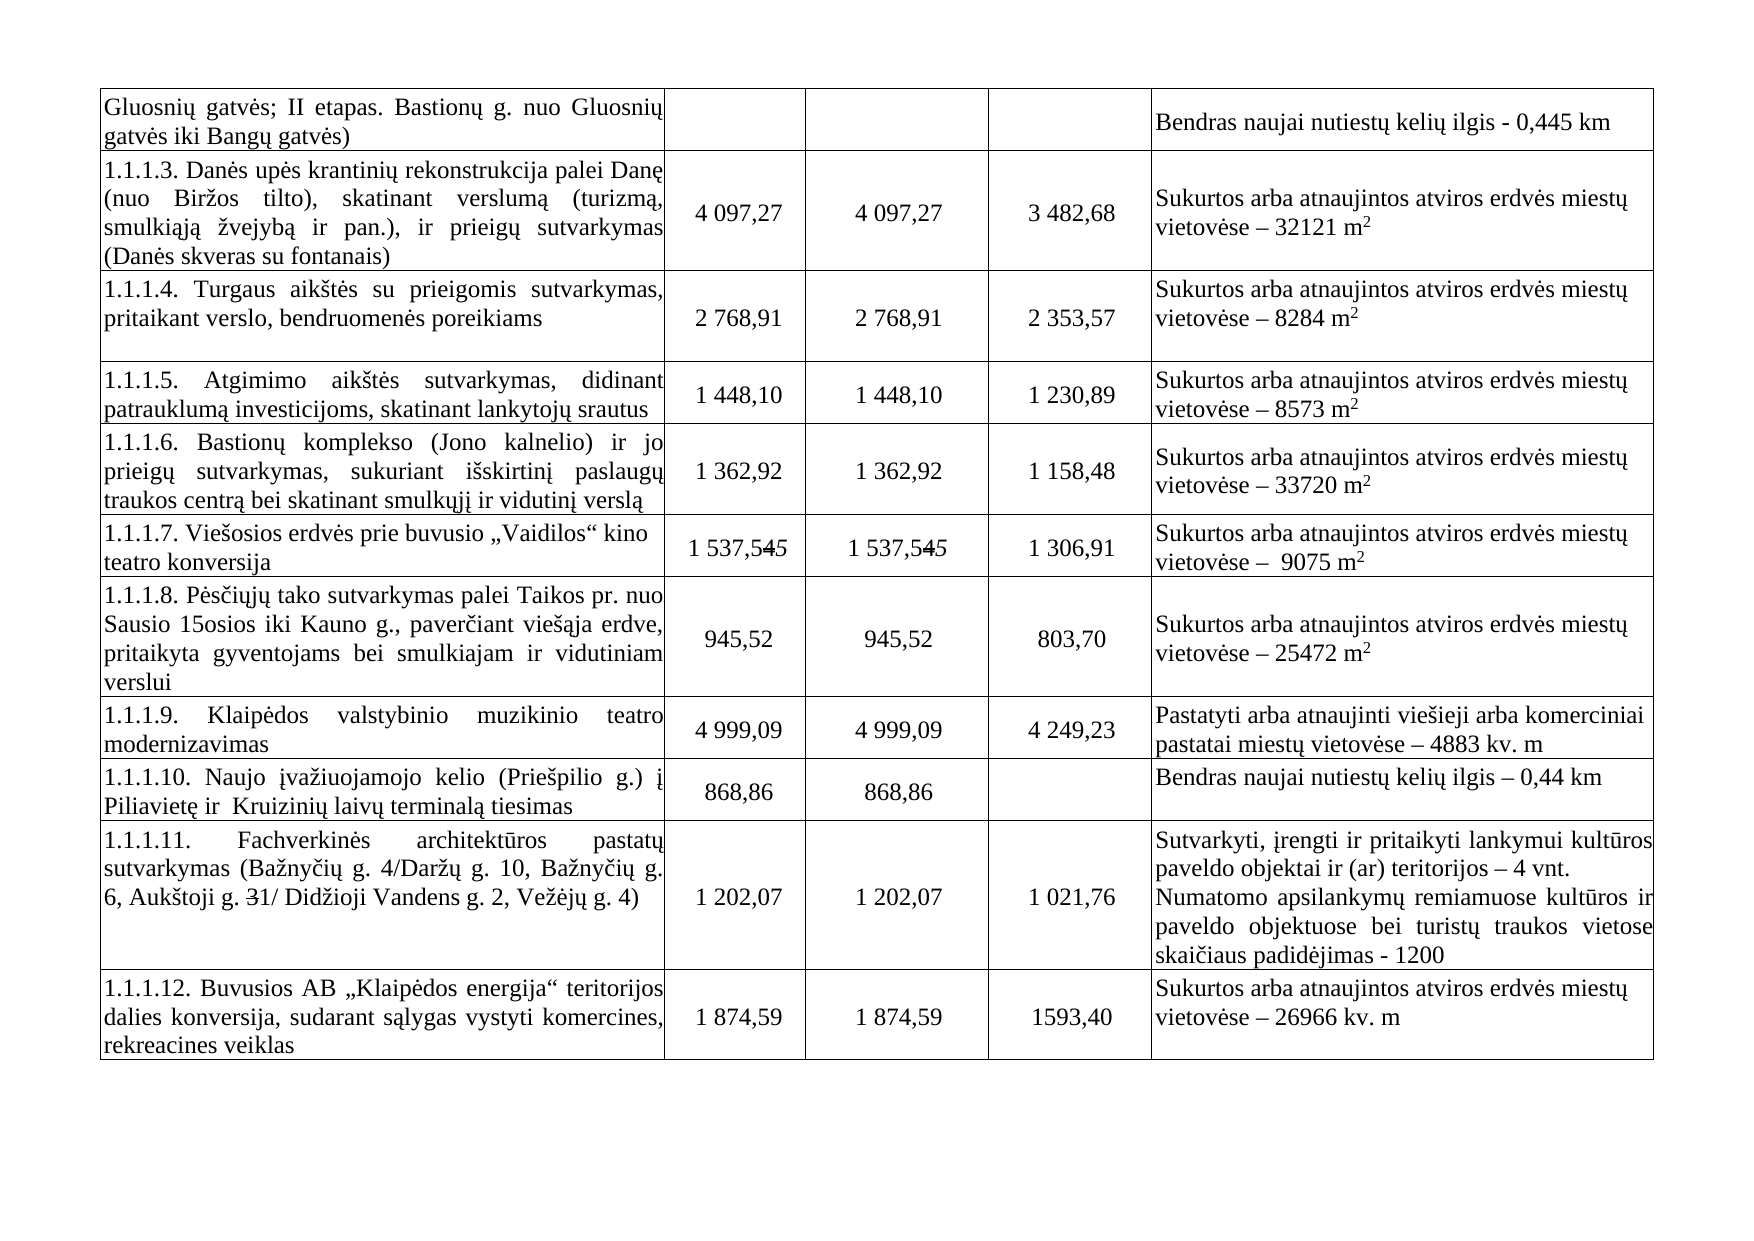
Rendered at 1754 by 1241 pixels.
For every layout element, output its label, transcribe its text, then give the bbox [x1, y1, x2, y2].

table_cell [665, 89, 805, 150]
table_cell 1.1.1.7. Viešosios erdvės prie buvusio „Vaidilos“ kino teatro konversija [101, 515, 664, 576]
table_cell Bendras naujai nutiestų kelių ilgis - 0,445 km [1152, 89, 1653, 150]
table_cell Sukurtos arba atnaujintos atviros erdvės miestų vietovėse – 25472 m2 [1152, 577, 1653, 696]
table_cell 4 999,09 [806, 697, 988, 758]
table_cell 1 202,07 [665, 821, 805, 968]
table_cell 1.1.1.6. Bastionų komplekso (Jono kalnelio) ir jo prieigų sutvarkymas, sukuriant išskirtinį paslaugų traukos centrą bei skatinant smulkųjį ir vidutinį verslą [101, 424, 664, 514]
table_cell 1.1.1.11. Fachverkinės architektūros pastatų sutvarkymas (Bažnyčių g. 4/Daržų g. 10, Bažnyčių g. 6, Aukštoji g. 31/ Didžioji Vandens g. 2, Vežėjų g. 4) [101, 821, 664, 968]
table_cell 1.1.1.3. Danės upės krantinių rekonstrukcija palei Danę (nuo Biržos tilto), skatinant verslumą (turizmą, smulkiąją žvejybą ir pan.), ir prieigų sutvarkymas (Danės skveras su fontanais) [101, 151, 664, 270]
table_cell 1.1.1.8. Pėsčiųjų tako sutvarkymas palei Taikos pr. nuo Sausio 15osios iki Kauno g., paverčiant viešąja erdve, pritaikyta gyventojams bei smulkiajam ir vidutiniam verslui [101, 577, 664, 696]
table_cell Sukurtos arba atnaujintos atviros erdvės miestų vietovėse – 8284 m2 [1152, 271, 1653, 361]
table_cell 1 306,91 [989, 515, 1151, 576]
table_cell 4 097,27 [665, 151, 805, 270]
table_cell Gluosnių gatvės; II etapas. Bastionų g. nuo Gluosnių gatvės iki Bangų gatvės) [101, 89, 664, 150]
table_cell 868,86 [665, 759, 805, 820]
table_cell Sukurtos arba atnaujintos atviros erdvės miestų vietovėse – 32121 m2 [1152, 151, 1653, 270]
table_cell 1.1.1.10. Naujo įvažiuojamojo kelio (Priešpilio g.) į Piliavietę ir Kruizinių laivų terminalą tiesimas [101, 759, 664, 820]
table_cell [806, 89, 988, 150]
table_cell Bendras naujai nutiestų kelių ilgis – 0,44 km [1152, 759, 1653, 820]
table_cell 945,52 [665, 577, 805, 696]
table_cell 1 537,545 [665, 515, 805, 576]
table_cell Pastatyti arba atnaujinti viešieji arba komerciniai pastatai miestų vietovėse – 4883 kv. m [1152, 697, 1653, 758]
table_cell Sukurtos arba atnaujintos atviros erdvės miestų vietovėse – 33720 m2 [1152, 424, 1653, 514]
table_cell 1 158,48 [989, 424, 1151, 514]
table_cell 803,70 [989, 577, 1151, 696]
table_cell 945,52 [806, 577, 988, 696]
table_cell 1 230,89 [989, 362, 1151, 423]
table_cell [989, 759, 1151, 820]
table_cell 1.1.1.4. Turgaus aikštės su prieigomis sutvarkymas, pritaikant verslo, bendruomenės poreikiams [101, 271, 664, 361]
table_cell [989, 89, 1151, 150]
table_cell 868,86 [806, 759, 988, 820]
table_cell 1 448,10 [806, 362, 988, 423]
table_cell 1 874,59 [665, 970, 805, 1059]
table_cell 1.1.1.12. Buvusios AB „Klaipėdos energija“ teritorijos dalies konversija, sudarant sąlygas vystyti komercines, rekreacines veiklas [101, 970, 664, 1059]
table_cell 1 362,92 [665, 424, 805, 514]
table_cell 1.1.1.9. Klaipėdos valstybinio muzikinio teatro modernizavimas [101, 697, 664, 758]
table_cell 2 768,91 [806, 271, 988, 361]
table_cell 1 874,59 [806, 970, 988, 1059]
table_cell 1 448,10 [665, 362, 805, 423]
table_cell Sukurtos arba atnaujintos atviros erdvės miestų vietovėse – 8573 m2 [1152, 362, 1653, 423]
table_cell 1 537,545 [806, 515, 988, 576]
table_cell 1.1.1.5. Atgimimo aikštės sutvarkymas, didinant patrauklumą investicijoms, skatinant lankytojų srautus [101, 362, 664, 423]
table_cell Sutvarkyti, įrengti ir pritaikyti lankymui kultūros paveldo objektai ir (ar) teritorijos – 4 vnt. Numatomo apsilankymų remiamuose kultūros ir paveldo objektuose bei turistų traukos vietose skaičiaus padidėjimas - 1200 [1152, 821, 1653, 968]
table_cell 1 202,07 [806, 821, 988, 968]
table_cell 2 768,91 [665, 271, 805, 361]
table_cell Sukurtos arba atnaujintos atviros erdvės miestų vietovėse – 26966 kv. m [1152, 970, 1653, 1059]
table_cell 1593,40 [989, 970, 1151, 1059]
table_cell 3 482,68 [989, 151, 1151, 270]
table_cell 4 097,27 [806, 151, 988, 270]
table_cell Sukurtos arba atnaujintos atviros erdvės miestų vietovėse – 9075 m2 [1152, 515, 1653, 576]
table_cell 1 021,76 [989, 821, 1151, 968]
table_cell 4 999,09 [665, 697, 805, 758]
table_cell 2 353,57 [989, 271, 1151, 361]
table_cell 1 362,92 [806, 424, 988, 514]
table_cell 4 249,23 [989, 697, 1151, 758]
